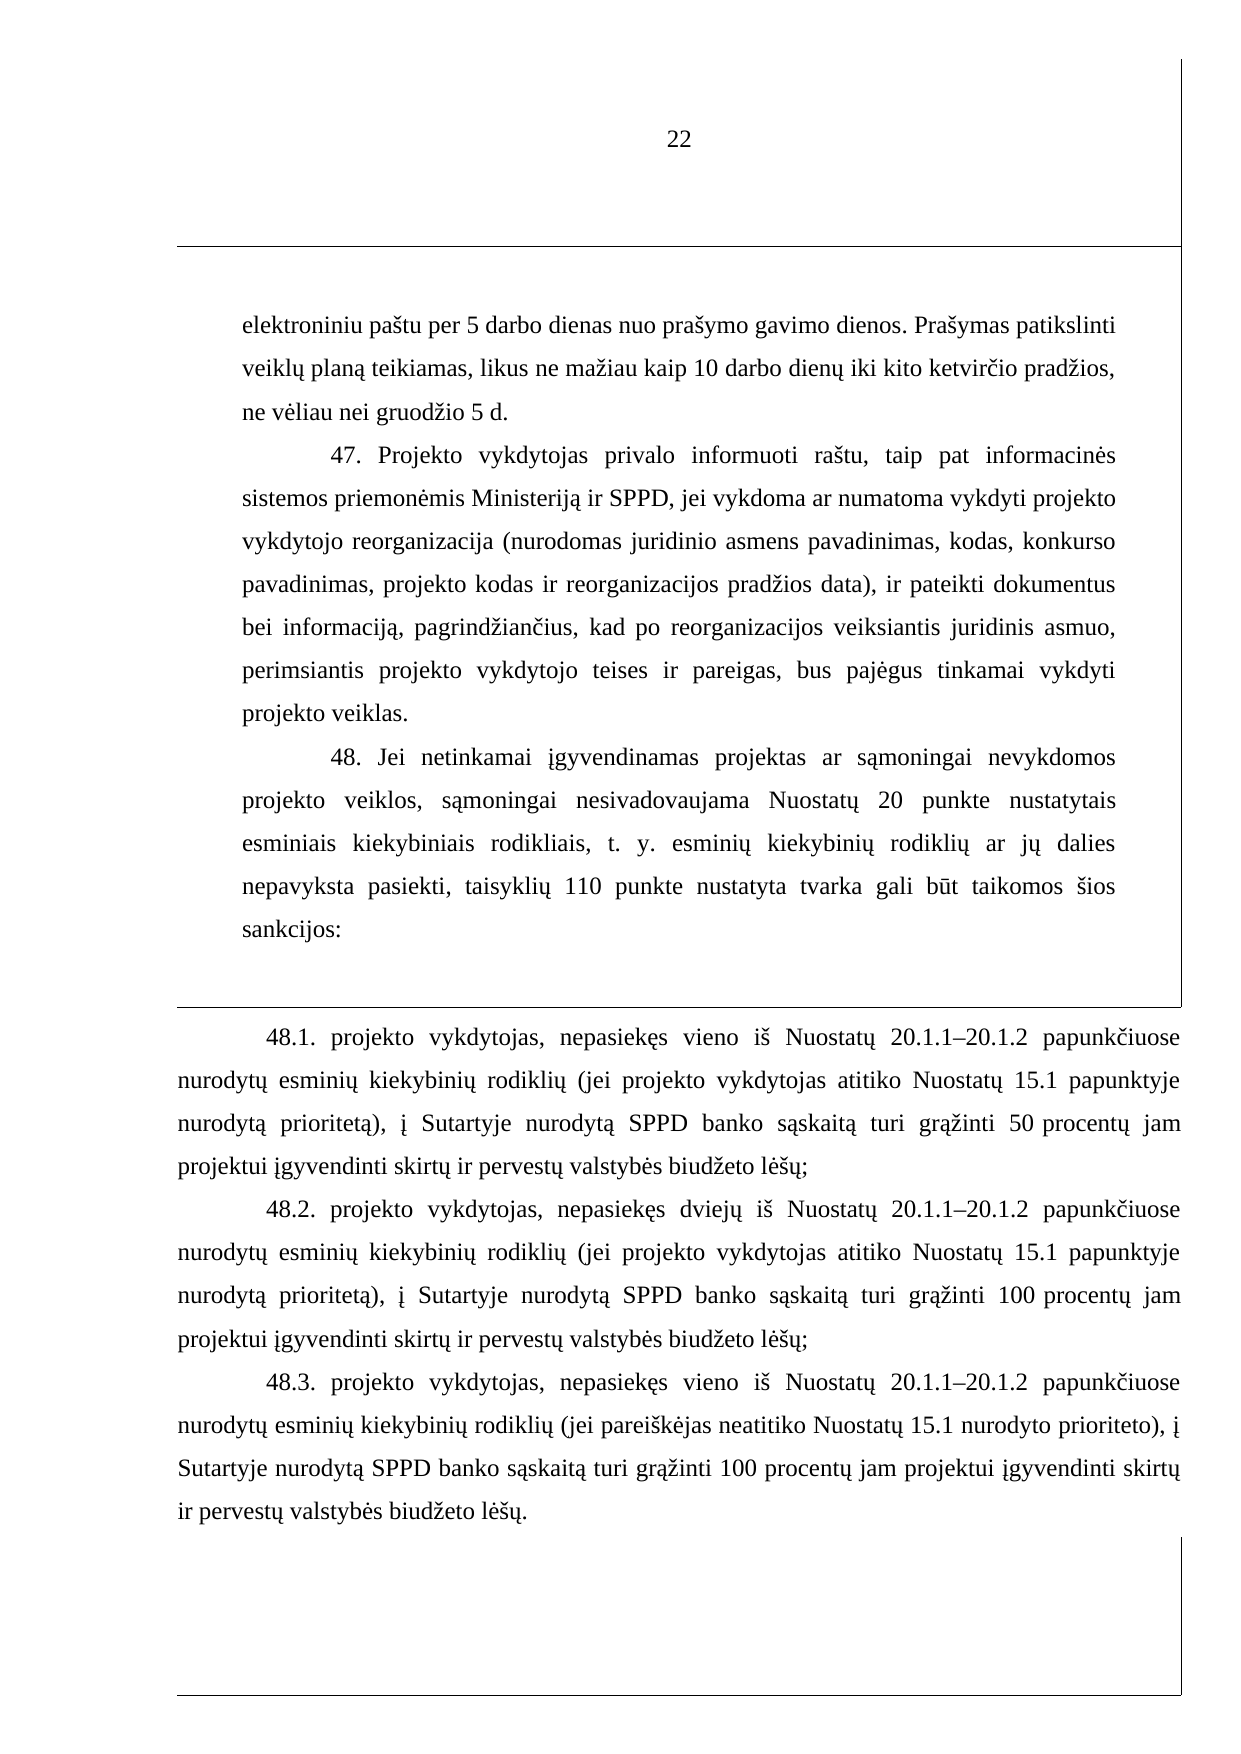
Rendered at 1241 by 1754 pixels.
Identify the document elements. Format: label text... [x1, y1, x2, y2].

text 48. Jei netinkamai įgyvendinamas projektas ar sąmoningai nevykdomos projekto veiklos, sąmoningai nesivadovaujama Nuostatų 20 punkte nustatytais esminiais kiekybiniais rodikliais, t. y. esminių kiekybinių rodiklių ar jų dalies nepavyksta pasiekti, taisyklių 110 punkte nustatyta tvarka gali būt taikomos šios sankcijos: [177, 677, 1181, 1007]
text 47. Projekto vykdytojas privalo informuoti raštu, taip pat informacinės sistemos priemonėmis Ministeriją ir SPPD, jei vykdoma ar numatoma vykdyti projekto vykdytojo reorganizacija (nurodomas juridinio asmens pavadinimas, kodas, konkurso pavadinimas, projekto kodas ir reorganizacijos pradžios data), ir pateikti dokumentus bei informaciją, pagrindžiančius, kad po reorganizacijos veiksiantis juridinis asmuo, perimsiantis projekto vykdytojo teises ir pareigas, bus pajėgus tinkamai vykdyti projekto veiklas. [177, 375, 1181, 677]
text 48.3. projekto vykdytojas, nepasiekęs vieno iš Nuostatų 20.1.1–20.1.2 papunkčiuose nurodytų esminių kiekybinių rodiklių (jei pareiškėjas neatitiko Nuostatų 15.1 nurodyto prioriteto), į Sutartyje nurodytą SPPD banko sąskaitą turi grąžinti 100 procentų jam projektui įgyvendinti skirtų ir pervestų valstybės biudžeto lėšų. [177, 1367, 1181, 1525]
text 48.1. projekto vykdytojas, nepasiekęs vieno iš Nuostatų 20.1.1–20.1.2 papunkčiuose nurodytų esminių kiekybinių rodiklių (jei projekto vykdytojas atitiko Nuostatų 15.1 papunktyje nurodytą prioritetą), į Sutartyje nurodytą SPPD banko sąskaitą turi grąžinti 50 procentų jam projektui įgyvendinti skirtų ir pervestų valstybės biudžeto lėšų; [177, 1022, 1181, 1180]
text 48.2. projekto vykdytojas, nepasiekęs dviejų iš Nuostatų 20.1.1–20.1.2 papunkčiuose nurodytų esminių kiekybinių rodiklių (jei projekto vykdytojas atitiko Nuostatų 15.1 papunktyje nurodytą prioritetą), į Sutartyje nurodytą SPPD banko sąskaitą turi grąžinti 100 procentų jam projektui įgyvendinti skirtų ir pervestų valstybės biudžeto lėšų; [177, 1194, 1181, 1352]
text 46. Norėdamas patikslinti veiklų planą, projekto vykdytojas atsakingam SPPD specialistui informacinės sistemos priemonėmis pateikia pagrįstą prašymą patikslinti veiklų planą (nurodomas juridinio asmens pavadinimas, kodas, konkurso pavadinimas, projekto kodas ir (ar) sutarties data, numeris ir išdėstomas prašymas tikslinti projekto veiklų planą) bei lyginamąjį veiklų plano variantą ar palyginimą, kaip kis informacija atitinkamose veiklų plano dalyse ar eilutėse. Projekto vykdytojas gali teikti prašymą patikslinti veiklų planą tik dėl dar neįvykdytų (nepradėtų vykdyti) veiklų. Atsakingas SPPD specialistas elektroniniu paštu informuoja Ministerijos paskirtą asmenį apie projekto vykdytojo prašymą patikslinti veiklų planą ne vėliau kaip per 2 darbo dienas nuo prašymo gavimo dienos (nurodomas juridinio asmens pavadinimas, projekto kodas ir (ar) sutarties data, numeris). Ministerijos paskirtas asmuo ne vėliau nei per 2 darbo dienas elektroniniu paštu informuoja atsakingą SPPD specialistą apie pritarimą ar nepritarimą projekto vykdytojo prašymui patikslinti veiklų planą (nurodomas juridinio asmens pavadinimas, projekto kodas ir (ar) sutarties data, numeris). Apie sprendimą dėl veiklų plano patikslinimo, suderintą su Ministerijos paskirtu asmeniu, SPPD atsakingas specialistas informuoja projekto vykdytoją per informacinę sistemą arba elektroniniu paštu per 5 darbo dienas nuo prašymo gavimo dienos. Prašymas patikslinti veiklų planą teikiamas, likus ne mažiau kaip 10 darbo dienų iki kito ketvirčio pradžios, ne vėliau nei gruodžio 5 d. [177, 246, 1181, 375]
